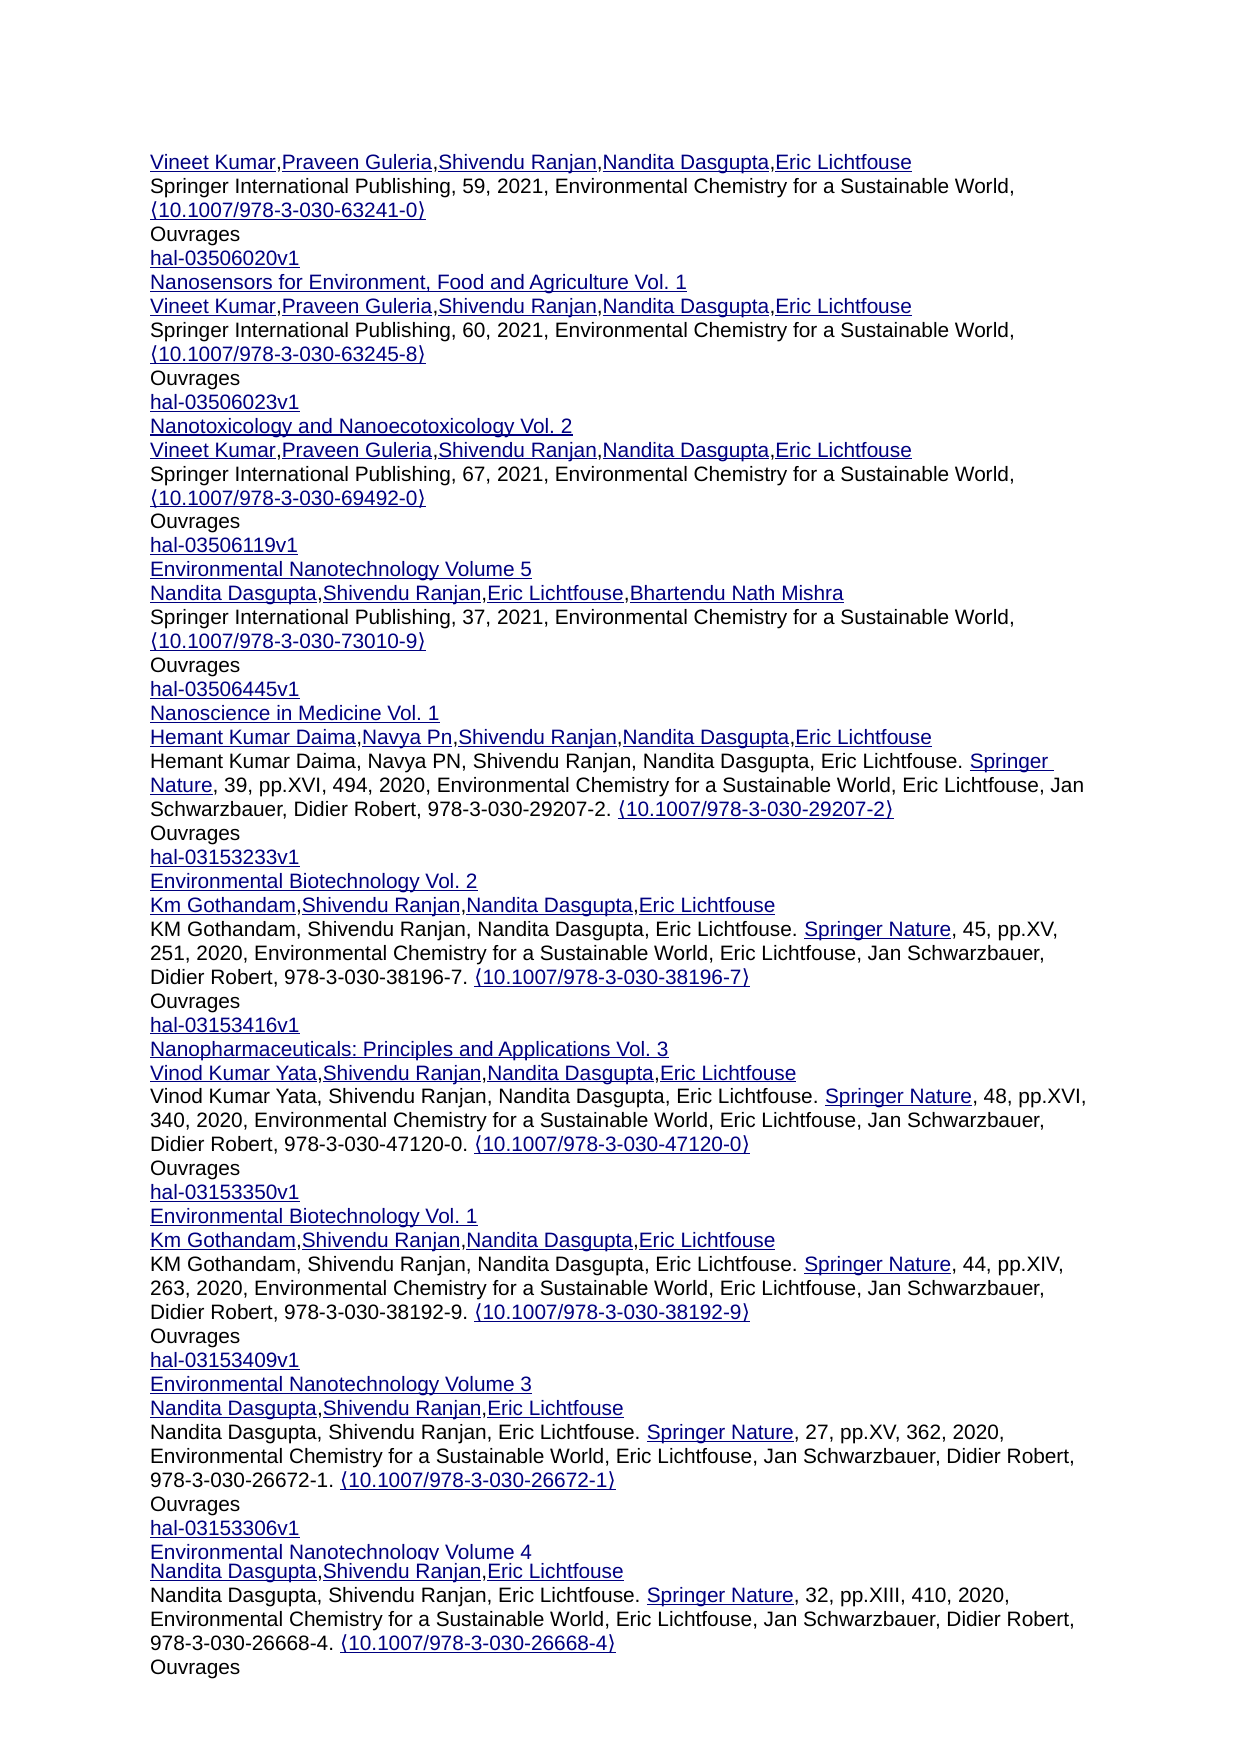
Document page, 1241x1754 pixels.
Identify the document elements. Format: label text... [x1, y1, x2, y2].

table_cell Environmental Nanotechnology Volume 5 Nandita Dasgupta,Shivendu Ranjan,Eric Lichtfouse,Bhartendu Nath Mishra Springer International Publishing, 37, 2021, Environmental Chemistry for a Sustainable World, ⟨10.1007/978-3-030-73010-9⟩ Ouvrages hal-03506445v1 [150, 557, 1090, 701]
table_cell Nanopharmaceuticals: Principles and Applications Vol. 3 Vinod Kumar Yata,Shivendu Ranjan,Nandita Dasgupta,Eric Lichtfouse Vinod Kumar Yata, Shivendu Ranjan, Nandita Dasgupta, Eric Lichtfouse. Springer Nature, 48, pp.XVI, 340, 2020, Environmental Chemistry for a Sustainable World, Eric Lichtfouse, Jan Schwarzbauer, Didier Robert, 978-3-030-47120-0. ⟨10.1007/978-3-030-47120-0⟩ Ouvrages hal-03153350v1 [150, 1036, 1090, 1204]
table_cell Environmental Biotechnology Vol. 2 Km Gothandam,Shivendu Ranjan,Nandita Dasgupta,Eric Lichtfouse KM Gothandam, Shivendu Ranjan, Nandita Dasgupta, Eric Lichtfouse. Springer Nature, 45, pp.XV, 251, 2020, Environmental Chemistry for a Sustainable World, Eric Lichtfouse, Jan Schwarzbauer, Didier Robert, 978-3-030-38196-7. ⟨10.1007/978-3-030-38196-7⟩ Ouvrages hal-03153416v1 [150, 869, 1090, 1036]
table_cell Nanoscience in Medicine Vol. 1 Hemant Kumar Daima,Navya Pn,Shivendu Ranjan,Nandita Dasgupta,Eric Lichtfouse Hemant Kumar Daima, Navya PN, Shivendu Ranjan, Nandita Dasgupta, Eric Lichtfouse. Springer Nature, 39, pp.XVI, 494, 2020, Environmental Chemistry for a Sustainable World, Eric Lichtfouse, Jan Schwarzbauer, Didier Robert, 978-3-030-29207-2. ⟨10.1007/978-3-030-29207-2⟩ Ouvrages hal-03153233v1 [150, 701, 1090, 869]
table_cell Environmental Nanotechnology Volume 3 Nandita Dasgupta,Shivendu Ranjan,Eric Lichtfouse Nandita Dasgupta, Shivendu Ranjan, Eric Lichtfouse. Springer Nature, 27, pp.XV, 362, 2020, Environmental Chemistry for a Sustainable World, Eric Lichtfouse, Jan Schwarzbauer, Didier Robert, 978-3-030-26672-1. ⟨10.1007/978-3-030-26672-1⟩ Ouvrages hal-03153306v1 [150, 1372, 1090, 1539]
table_cell Environmental Nanotechnology Volume 4 Nandita Dasgupta,Shivendu Ranjan,Eric Lichtfouse Nandita Dasgupta, Shivendu Ranjan, Eric Lichtfouse. Springer Nature, 32, pp.XIII, 410, 2020, Environmental Chemistry for a Sustainable World, Eric Lichtfouse, Jan Schwarzbauer, Didier Robert, 978-3-030-26668-4. ⟨10.1007/978-3-030-26668-4⟩ Ouvrages [150, 1540, 1090, 1679]
table_cell Nanosensors for Environment, Food and Agriculture Vol. 1 Vineet Kumar,Praveen Guleria,Shivendu Ranjan,Nandita Dasgupta,Eric Lichtfouse Springer International Publishing, 60, 2021, Environmental Chemistry for a Sustainable World, ⟨10.1007/978-3-030-63245-8⟩ Ouvrages hal-03506023v1 [150, 270, 1090, 413]
table_cell Environmental Biotechnology Vol. 1 Km Gothandam,Shivendu Ranjan,Nandita Dasgupta,Eric Lichtfouse KM Gothandam, Shivendu Ranjan, Nandita Dasgupta, Eric Lichtfouse. Springer Nature, 44, pp.XIV, 263, 2020, Environmental Chemistry for a Sustainable World, Eric Lichtfouse, Jan Schwarzbauer, Didier Robert, 978-3-030-38192-9. ⟨10.1007/978-3-030-38192-9⟩ Ouvrages hal-03153409v1 [150, 1204, 1090, 1372]
table_cell Vineet Kumar,Praveen Guleria,Shivendu Ranjan,Nandita Dasgupta,Eric Lichtfouse Springer International Publishing, 59, 2021, Environmental Chemistry for a Sustainable World, ⟨10.1007/978-3-030-63241-0⟩ Ouvrages hal-03506020v1 [150, 150, 1090, 270]
table_cell Nanotoxicology and Nanoecotoxicology Vol. 2 Vineet Kumar,Praveen Guleria,Shivendu Ranjan,Nandita Dasgupta,Eric Lichtfouse Springer International Publishing, 67, 2021, Environmental Chemistry for a Sustainable World, ⟨10.1007/978-3-030-69492-0⟩ Ouvrages hal-03506119v1 [150, 414, 1090, 557]
